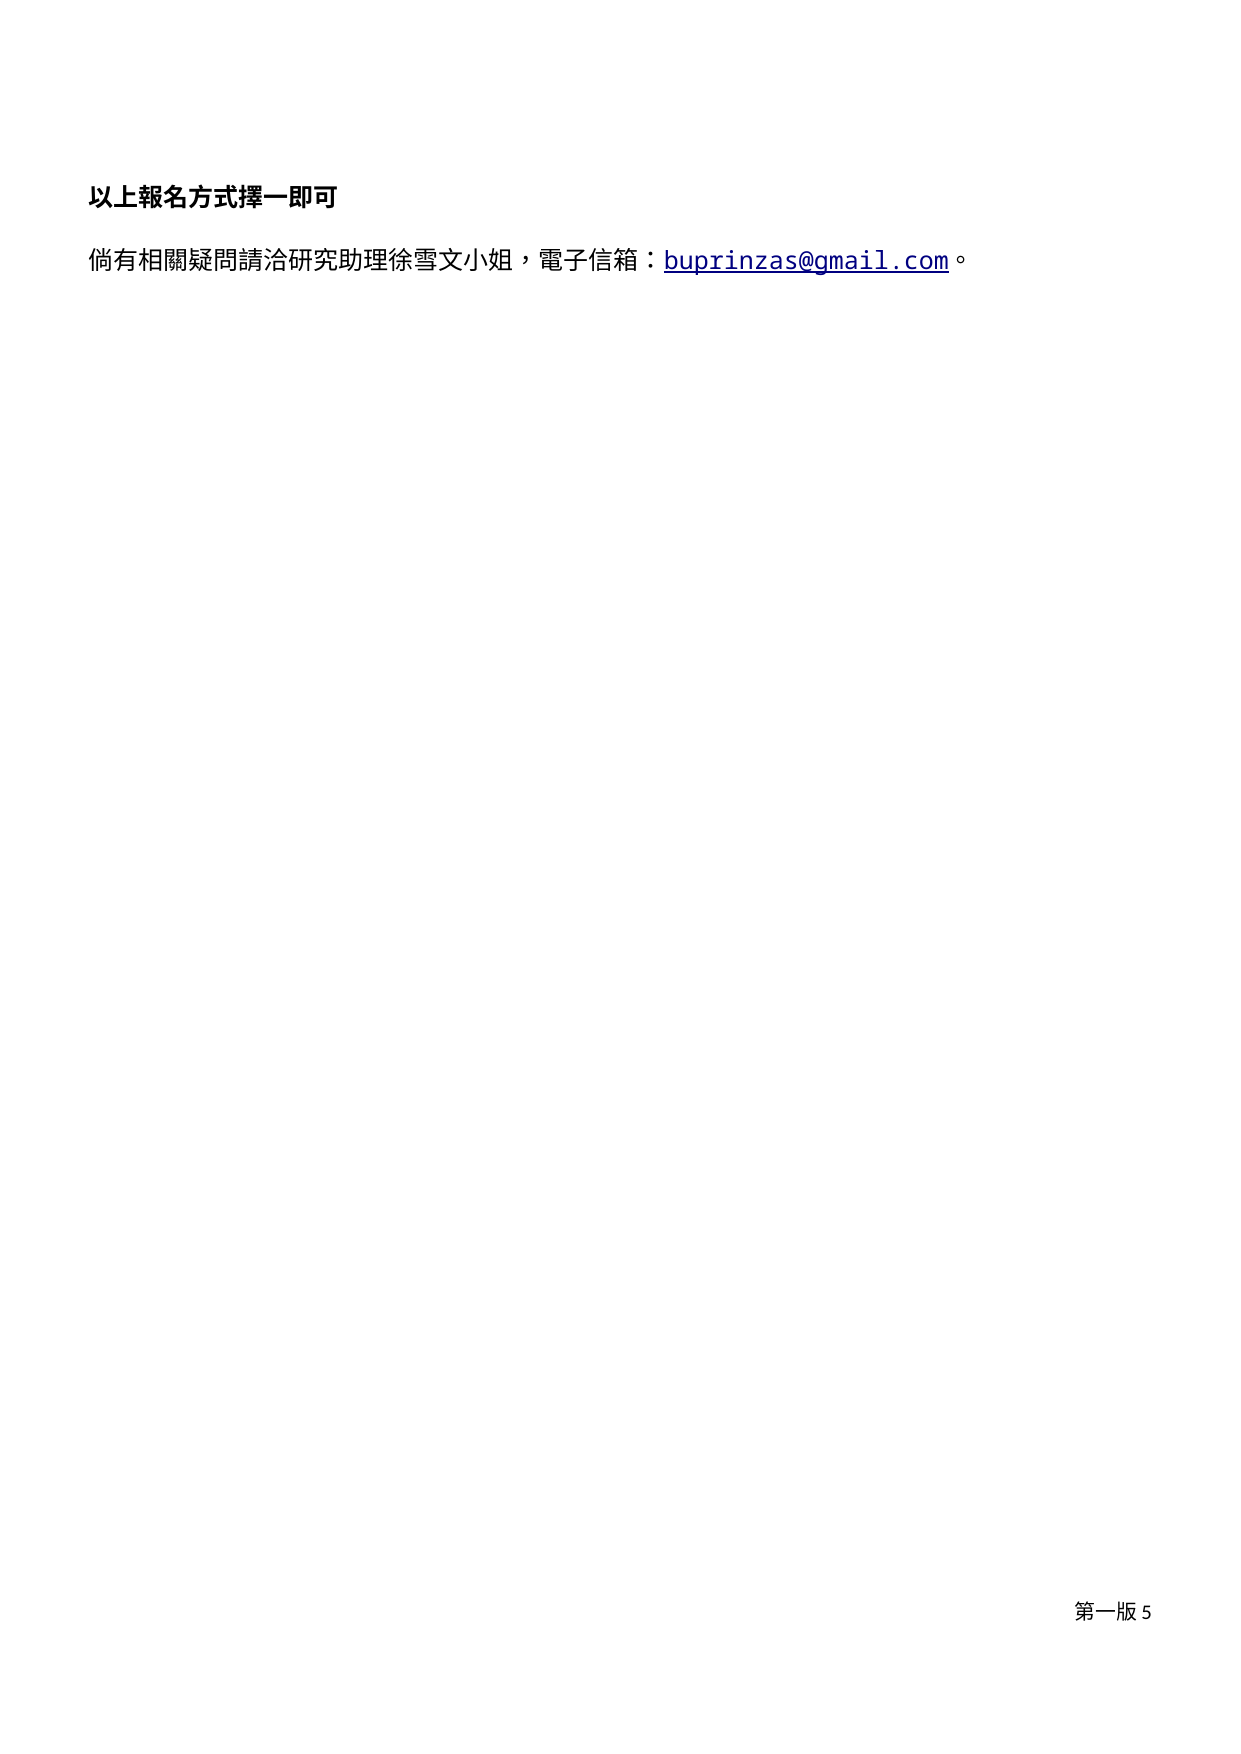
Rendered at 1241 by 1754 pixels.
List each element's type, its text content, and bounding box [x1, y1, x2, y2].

text 倘有相關疑問請洽研究助理徐雪文小姐，電子信箱：buprinzas@gmail.com。 [89, 217, 1152, 279]
text 以上報名方式擇一即可 [89, 154, 1152, 217]
